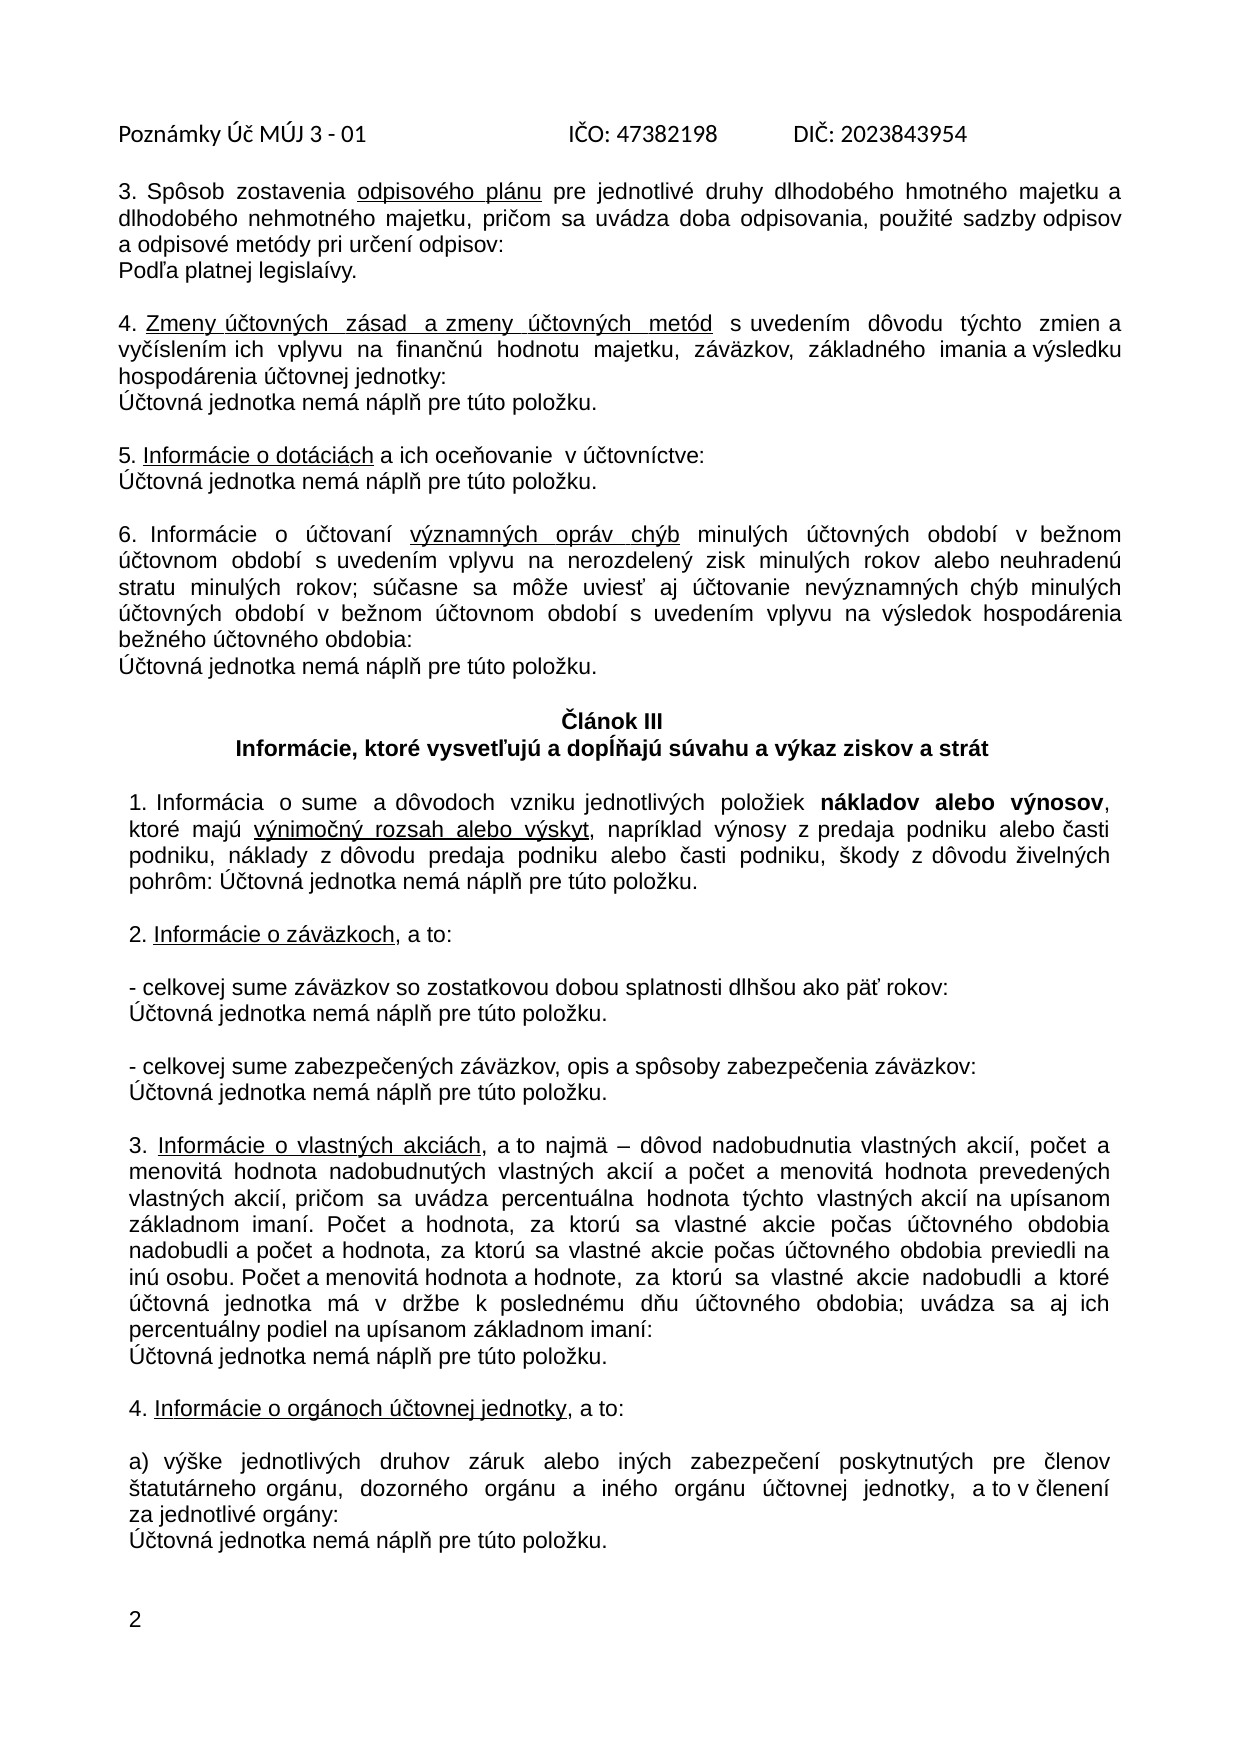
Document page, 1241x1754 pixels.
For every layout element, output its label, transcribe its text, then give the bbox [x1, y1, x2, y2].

text Účtovná jednotka nemá náplň pre túto položku. [118, 389, 1122, 416]
text - celkovej sume zabezpečených záväzkov, opis a spôsoby zabezpečenia záväzkov: [129, 1053, 1110, 1079]
text 3. Informácie o vlastných akciách, a to najmä – dôvod nadobudnutia vlastných akcií, počet a menovitá hodnota nadobudnutých vlastných akcií a počet a menovitá hodnota prevedených vlastných akcií, pričom sa uvádza percentuálna hodnota týchto vlastných akcií na upísanom základnom imaní. Počet a hodnota, za ktorú sa vlastné akcie počas účtovného obdobia nadobudli a počet a hodnota, za ktorú sa vlastné akcie počas účtovného obdobia previedli na inú osobu. Počet a menovitá hodnota a hodnote, za ktorú sa vlastné akcie nadobudli a ktoré účtovná jednotka má v držbe k poslednému dňu účtovného obdobia; uvádza sa aj ich percentuálny podiel na upísanom základnom imaní: [129, 1132, 1110, 1343]
text Účtovná jednotka nemá náplň pre túto položku. [118, 468, 1122, 494]
text Účtovná jednotka nemá náplň pre túto položku. [129, 1527, 1110, 1553]
text 4. Informácie o orgánoch účtovnej jednotky, a to: [129, 1395, 1110, 1422]
text 4. Zmeny účtovných zásad a zmeny účtovných metód s uvedením dôvodu týchto zmien a vyčíslením ich vplyvu na finančnú hodnotu majetku, záväzkov, základného imania a výsledku hospodárenia účtovnej jednotky: [118, 310, 1122, 389]
text 2. Informácie o záväzkoch, a to: [129, 921, 1110, 947]
text 5. Informácie o dotáciách a ich oceňovanie v účtovníctve: [118, 442, 1122, 468]
text Článok III [118, 708, 1106, 735]
text 2 [129, 1606, 1110, 1633]
text Informácie, ktoré vysvetľujú a dopĺňajú súvahu a výkaz ziskov a strát [118, 735, 1106, 761]
text 3. Spôsob zostavenia odpisového plánu pre jednotlivé druhy dlhodobého hmotného majetku a dlhodobého nehmotného majetku, pričom sa uvádza doba odpisovania, použité sadzby odpisov a odpisové metódy pri určení odpisov: [118, 178, 1122, 257]
text 1. Informácia o sume a dôvodoch vzniku jednotlivých položiek nákladov alebo výnosov, ktoré majú výnimočný rozsah alebo výskyt, napríklad výnosy z predaja podniku alebo časti podniku, náklady z dôvodu predaja podniku alebo časti podniku, škody z dôvodu živelných pohrôm: Účtovná jednotka nemá náplň pre túto položku. [129, 789, 1110, 895]
text Účtovná jednotka nemá náplň pre túto položku. [129, 1000, 1110, 1026]
text Účtovná jednotka nemá náplň pre túto položku. [129, 1079, 1110, 1106]
text Účtovná jednotka nemá náplň pre túto položku. [118, 653, 1122, 679]
text - celkovej sume záväzkov so zostatkovou dobou splatnosti dlhšou ako päť rokov: [129, 974, 1110, 1000]
text a) výške jednotlivých druhov záruk alebo iných zabezpečení poskytnutých pre členov štatutárneho orgánu, dozorného orgánu a iného orgánu účtovnej jednotky, a to v členení za jednotlivé orgány: [129, 1448, 1110, 1527]
text 6. Informácie o účtovaní významných opráv chýb minulých účtovných období v bežnom účtovnom období s uvedením vplyvu na nerozdelený zisk minulých rokov alebo neuhradenú stratu minulých rokov; súčasne sa môže uviesť aj účtovanie nevýznamných chýb minulých účtovných období v bežnom účtovnom období s uvedením vplyvu na výsledok hospodárenia bežného účtovného obdobia: [118, 521, 1122, 653]
text Podľa platnej legislaívy. [118, 257, 1122, 284]
text Účtovná jednotka nemá náplň pre túto položku. [129, 1343, 1110, 1369]
